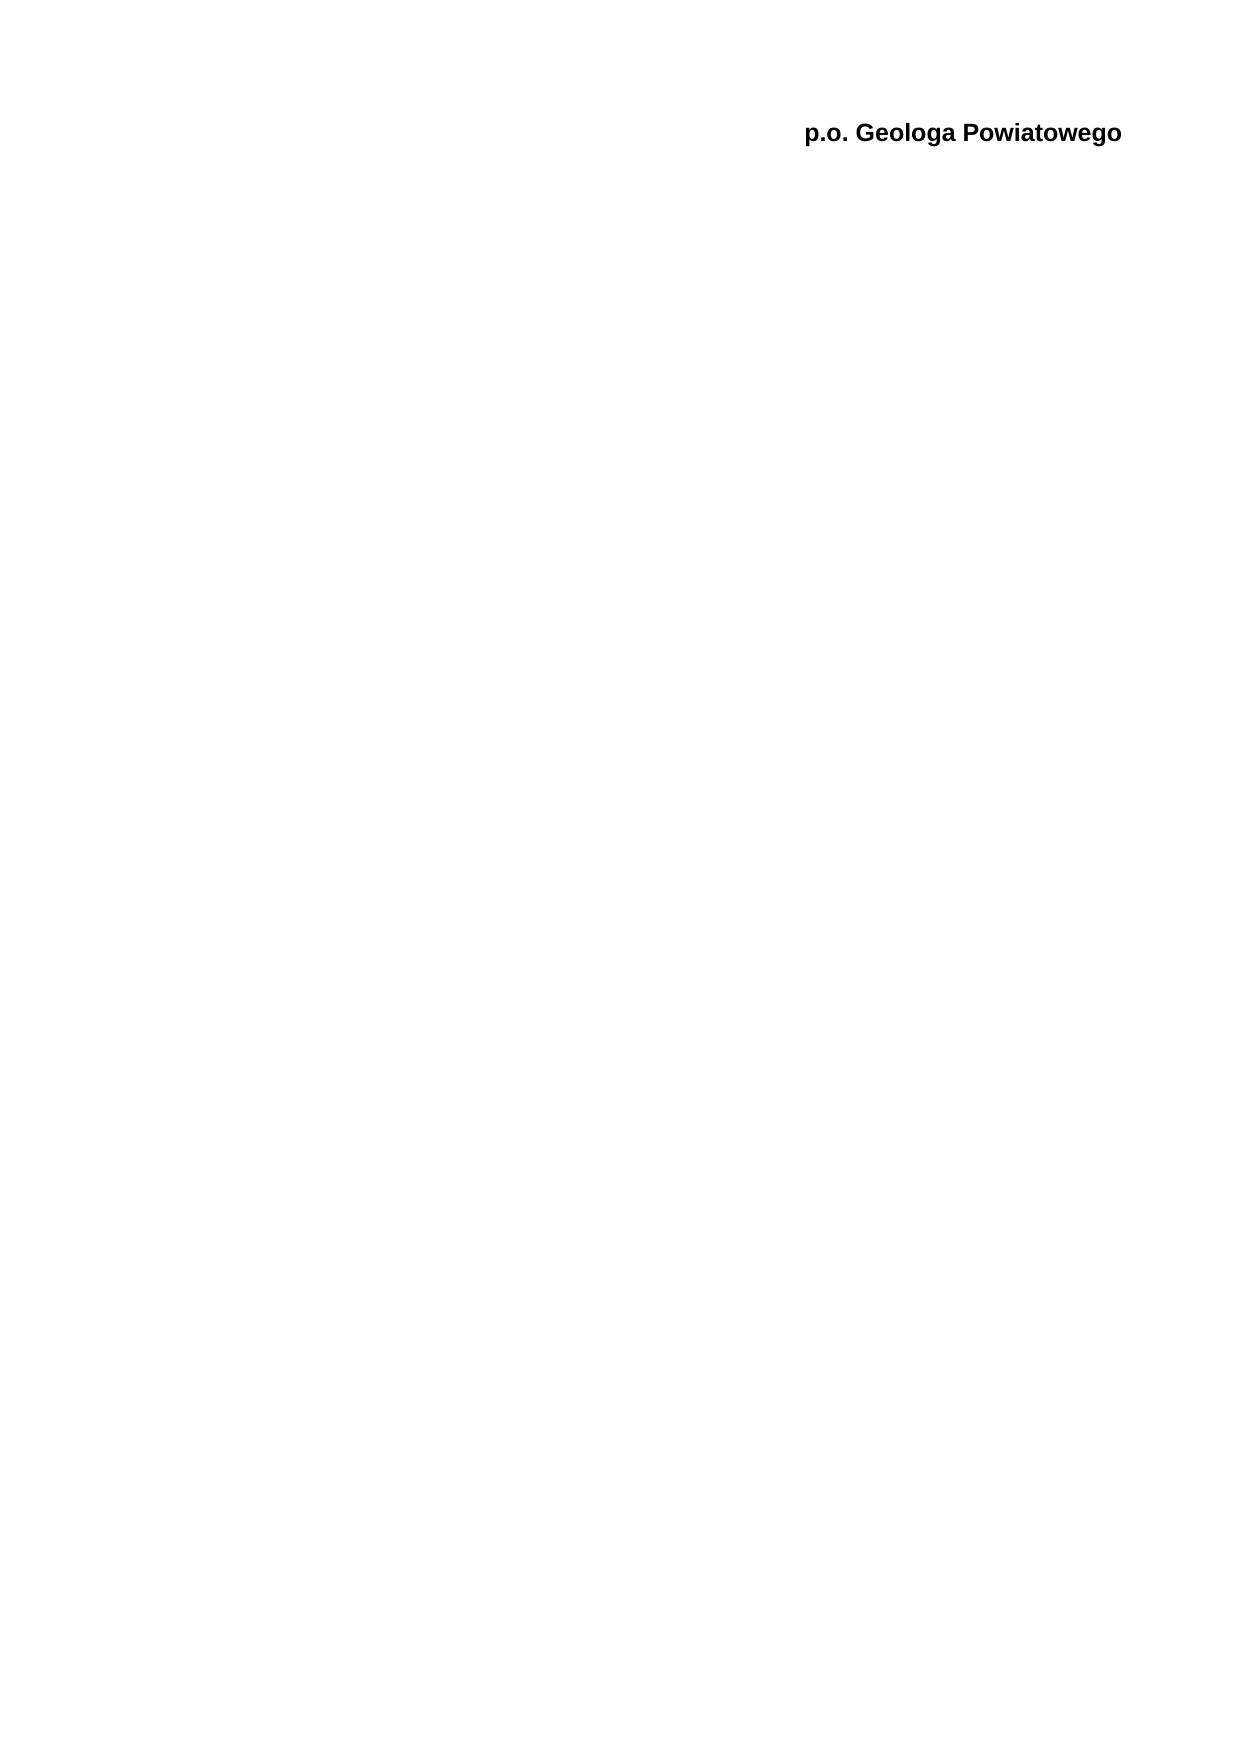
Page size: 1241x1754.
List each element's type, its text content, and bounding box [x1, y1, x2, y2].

text p.o. Geologa Powiatowego [118, 118, 1122, 147]
